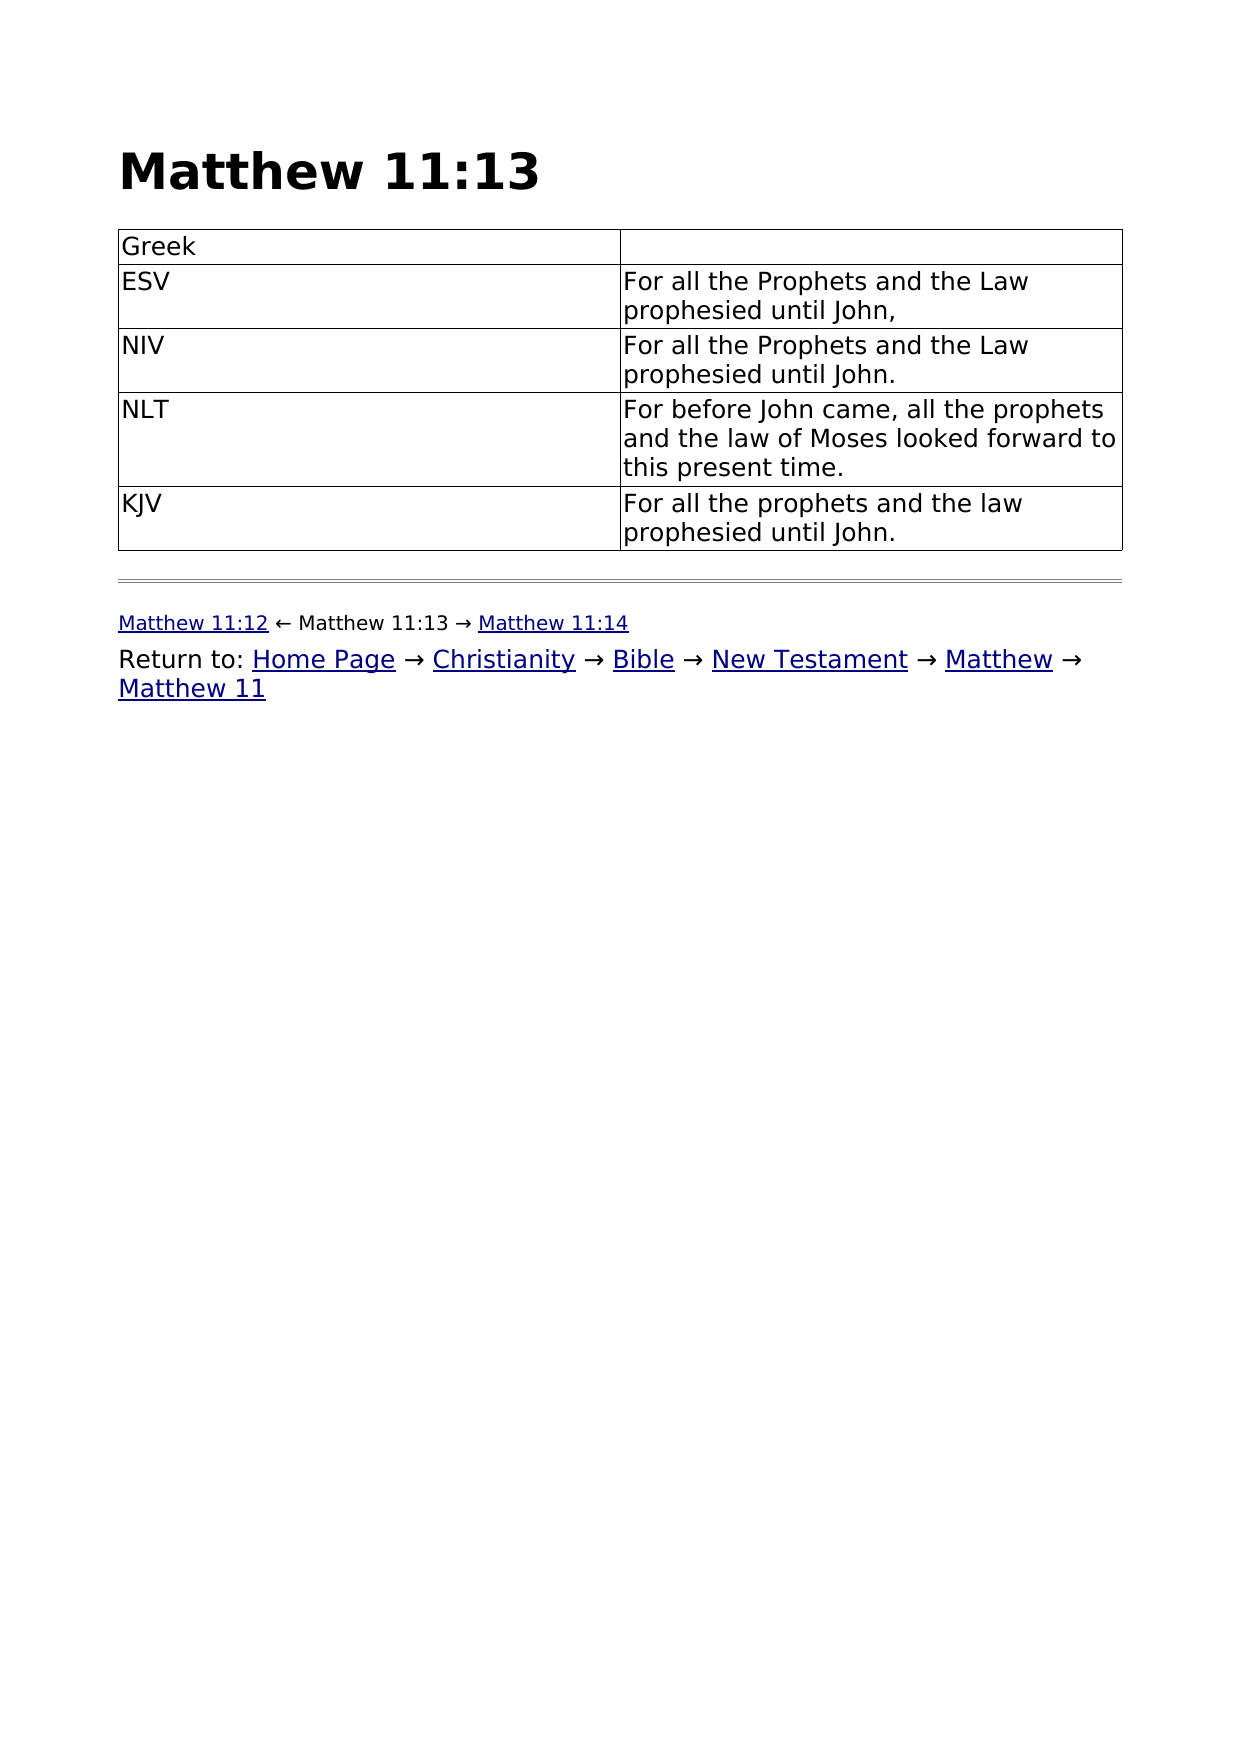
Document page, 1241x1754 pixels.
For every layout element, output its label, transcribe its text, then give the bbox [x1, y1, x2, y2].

table_cell For before John came, all the prophets and the law of Moses looked forward to this present time. [621, 393, 1122, 486]
table_cell ESV [119, 265, 620, 328]
text Matthew 11:12 ← Matthew 11:13 → Matthew 11:14 [118, 611, 1122, 645]
subtitle Matthew 11:13 [118, 143, 1122, 201]
table_cell For all the Prophets and the Law prophesied until John, [621, 265, 1122, 328]
table_header Greek [119, 230, 620, 264]
table_cell For all the prophets and the law prophesied until John. [621, 487, 1122, 550]
table_header [621, 230, 1122, 264]
table_cell NLT [119, 393, 620, 486]
table_cell NIV [119, 329, 620, 392]
text Return to: Home Page → Christianity → Bible → New Testament → Matthew → Matthew 11 [118, 645, 1122, 704]
table_cell KJV [119, 487, 620, 550]
table_cell For all the Prophets and the Law prophesied until John. [621, 329, 1122, 392]
